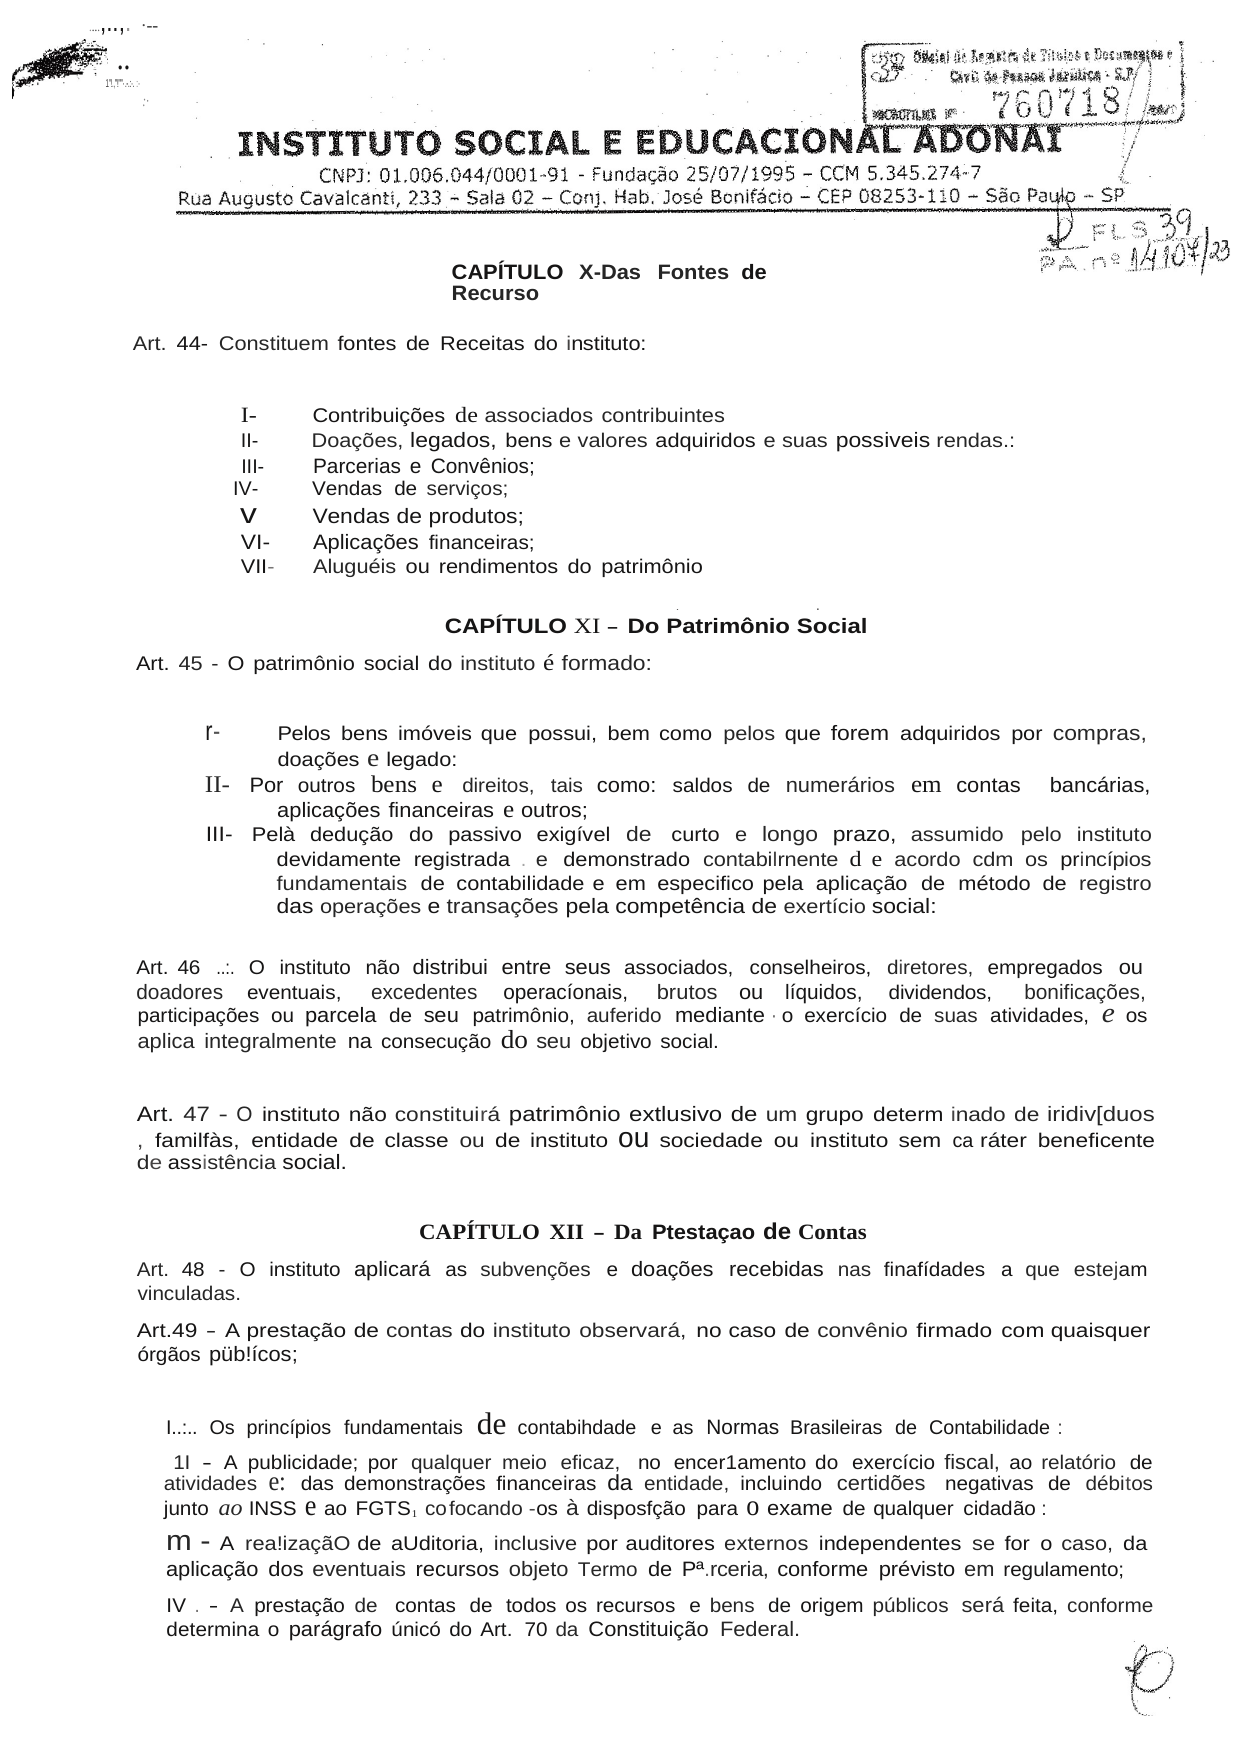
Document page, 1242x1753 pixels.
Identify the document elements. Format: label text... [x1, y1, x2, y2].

text VI- Aplicações financeiras; [241, 530, 1242, 554]
list Vendas de serviços; [233, 480, 1242, 500]
text r- Pelos bens imóveis que possui, bem como pelos que forem adquiridos por compras, [205, 717, 1242, 746]
subtitle v Vendas de produtos; [240, 500, 1242, 529]
text . . [254, 597, 1242, 614]
text participações ou parcela de seu patrimônio, auferido mediante · o exercício de suas atividades, e os [137, 1005, 1242, 1027]
text aplica integralmente na consecução do seu objetivo social. [137, 1027, 1242, 1054]
text VII- Aluguéis ou rendimentos do patrimônio [241, 554, 1242, 577]
text IV . - A prestação de contas de todos os recursos e bens de origem públicos será feita, conforme determina o parágrafo únicó do Art. 70 da Constituição Federal. [166, 1593, 1153, 1641]
text III- Pelà dedução do passivo exigível de curto e longo prazo, assumido pelo instituto devidamente registrada . e demonstrado contabilrnente d e acordo cdm os princípios fundamentais de contabilidade e em especifico pela aplicação de método de registro das operações e transações pela competência de exertício social: [206, 822, 1152, 918]
text Art. 44- Constituem fontes de Receitas do instituto: [133, 332, 1242, 355]
text II- Por outros bens e direitos, tais como: saldos de numerários em contas bancárias, aplicações financeiras e outros; [204, 772, 1151, 822]
text doações e legado: [82, 746, 652, 771]
list Parcerias e Convênios; [241, 454, 1242, 478]
text 1I - A publicidade; por qualquer meio eficaz, no encer1amento do exercício fiscal, ao relatório de atividades e: das demonstrações financeiras da entidade, incluindo certidões negativas de débitos junto ao INSS e ao FGTS1 cofocando -os à disposfção para o exame de qualquer cidadão : [164, 1455, 1154, 1521]
text CAPÍTULO XI - Do Patrimônio Social [70, 614, 1242, 639]
text I..:.. Os princípios fundamentais de contabihdade e as Normas Brasileiras de Contabilidade : [166, 1405, 1242, 1441]
list Doações, legados, bens e valores adquiridos e suas possiveis rendas.: [241, 428, 1242, 452]
text Art. 47 - O instituto não constituirá patrimônio extlusivo de um grupo determ inado de iridiv[duos , familfàs, entidade de classe ou de instituto ou sociedade ou instituto sem ca ráter beneficente de assistência social. [137, 1106, 1156, 1174]
text 1"!.,"!""·.-.:·. :· [108, 77, 165, 90]
text :· [142, 92, 176, 110]
text [1231, 92, 1242, 110]
text CAPÍTULO XII - Da Ptestaçao de Contas [44, 1218, 1242, 1244]
text m - A rea!izaçãO de aUditoria, inclusive por auditores externos independentes se for o caso, da [166, 1525, 1242, 1557]
subtitle aplicação dos eventuais recursos objeto Termo de Pª.rceria, conforme prévisto em regulamento; [166, 1557, 1242, 1581]
text ....,..,. ·-- .. [82, 4, 165, 76]
text I- Contribuições de associados contribuintes [241, 402, 1242, 427]
text Art. 46 ..:. O instituto não distribui entre seus associados, conselheiros, diretores, empregados ou doadores eventuais, excedentes operacíonais, brutos ou líquidos, dividendos, bonificações, [136, 954, 1152, 1003]
text Art. 45 - O patrimônio social do instituto é formado: [136, 649, 1242, 676]
text Art.49 - A prestação de contas do instituto observará, no caso de convênio firmado com quaisquer órgãos püb!ícos; [137, 1319, 1152, 1366]
text Art. 48 - O instituto aplicará as subvenções e doações recebidas nas finafídades a que estejam vinculadas. [137, 1257, 1153, 1304]
